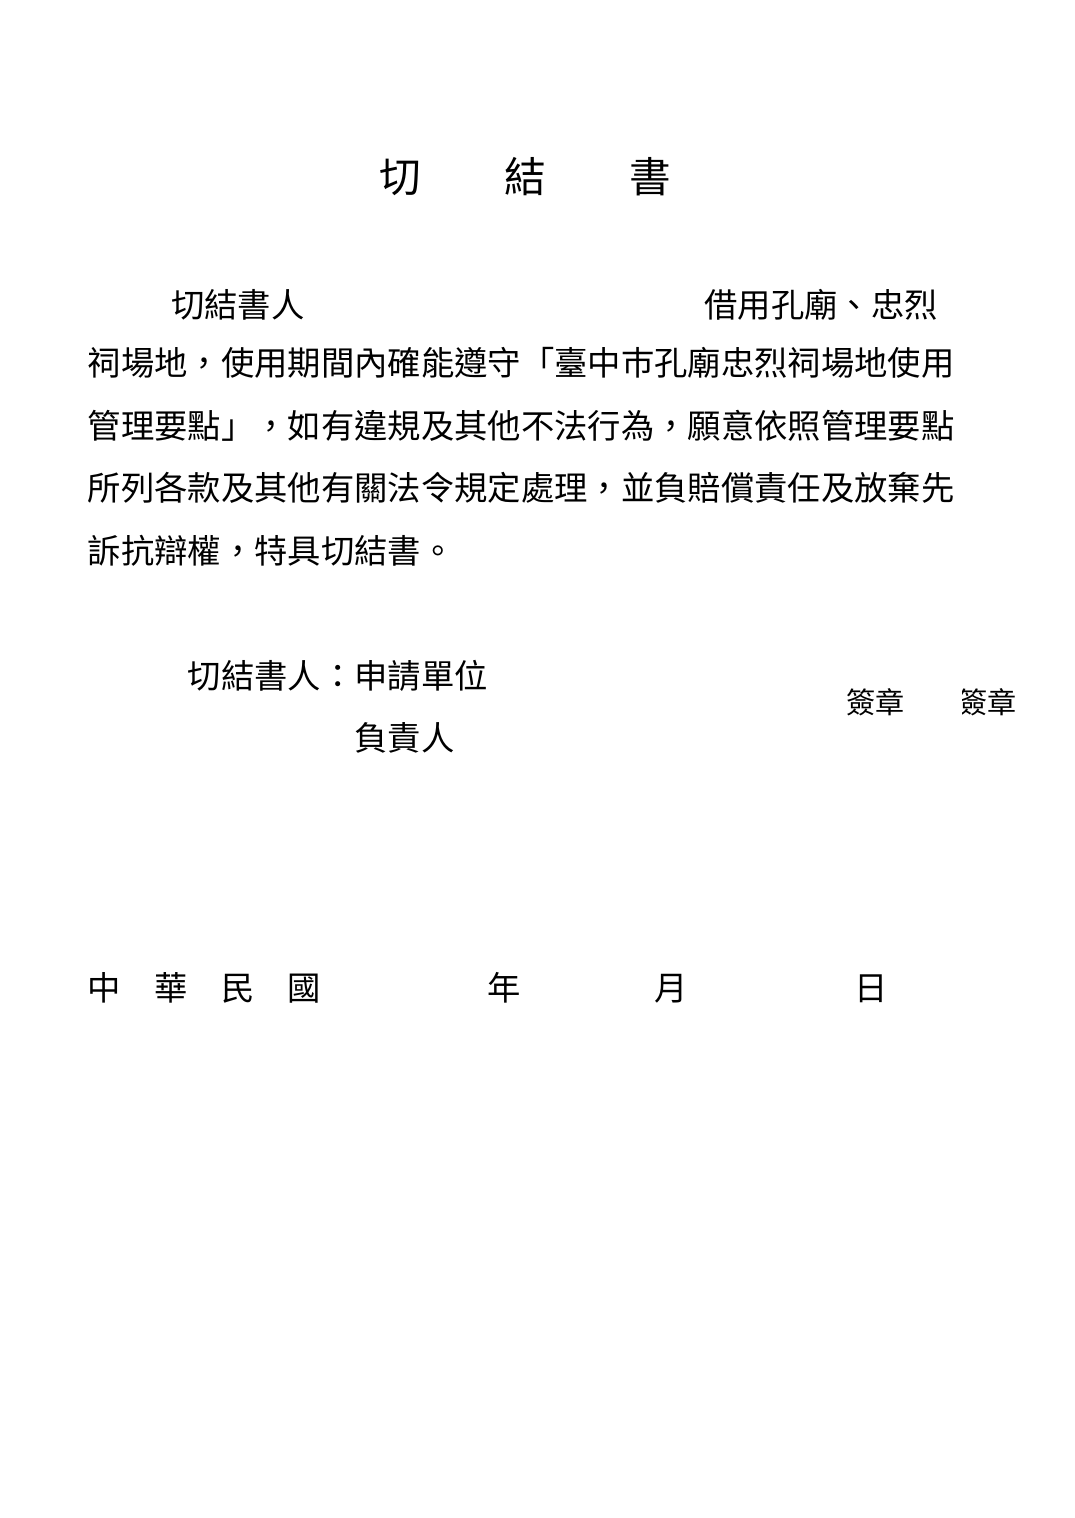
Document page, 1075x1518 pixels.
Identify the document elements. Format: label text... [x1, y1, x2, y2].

text 切結書人 借用孔廟、忠烈祠場地，使用期間內確能遵守「臺中巿孔廟忠烈祠場地使用管理要點」，如有違規及其他不法行為，願意依照管理要點所列各款及其他有關法令規定處理，並負賠償責任及放棄先訴抗辯權，特具切結書。 [87, 195, 962, 570]
text 切結書人：申請單位 負責人 [87, 632, 1075, 771]
text 切 結 書 [87, 132, 962, 195]
text 簽章 [846, 679, 947, 722]
text 簽章 [962, 679, 1060, 722]
text 中 華 民 國 年 月 日 [87, 757, 962, 1007]
